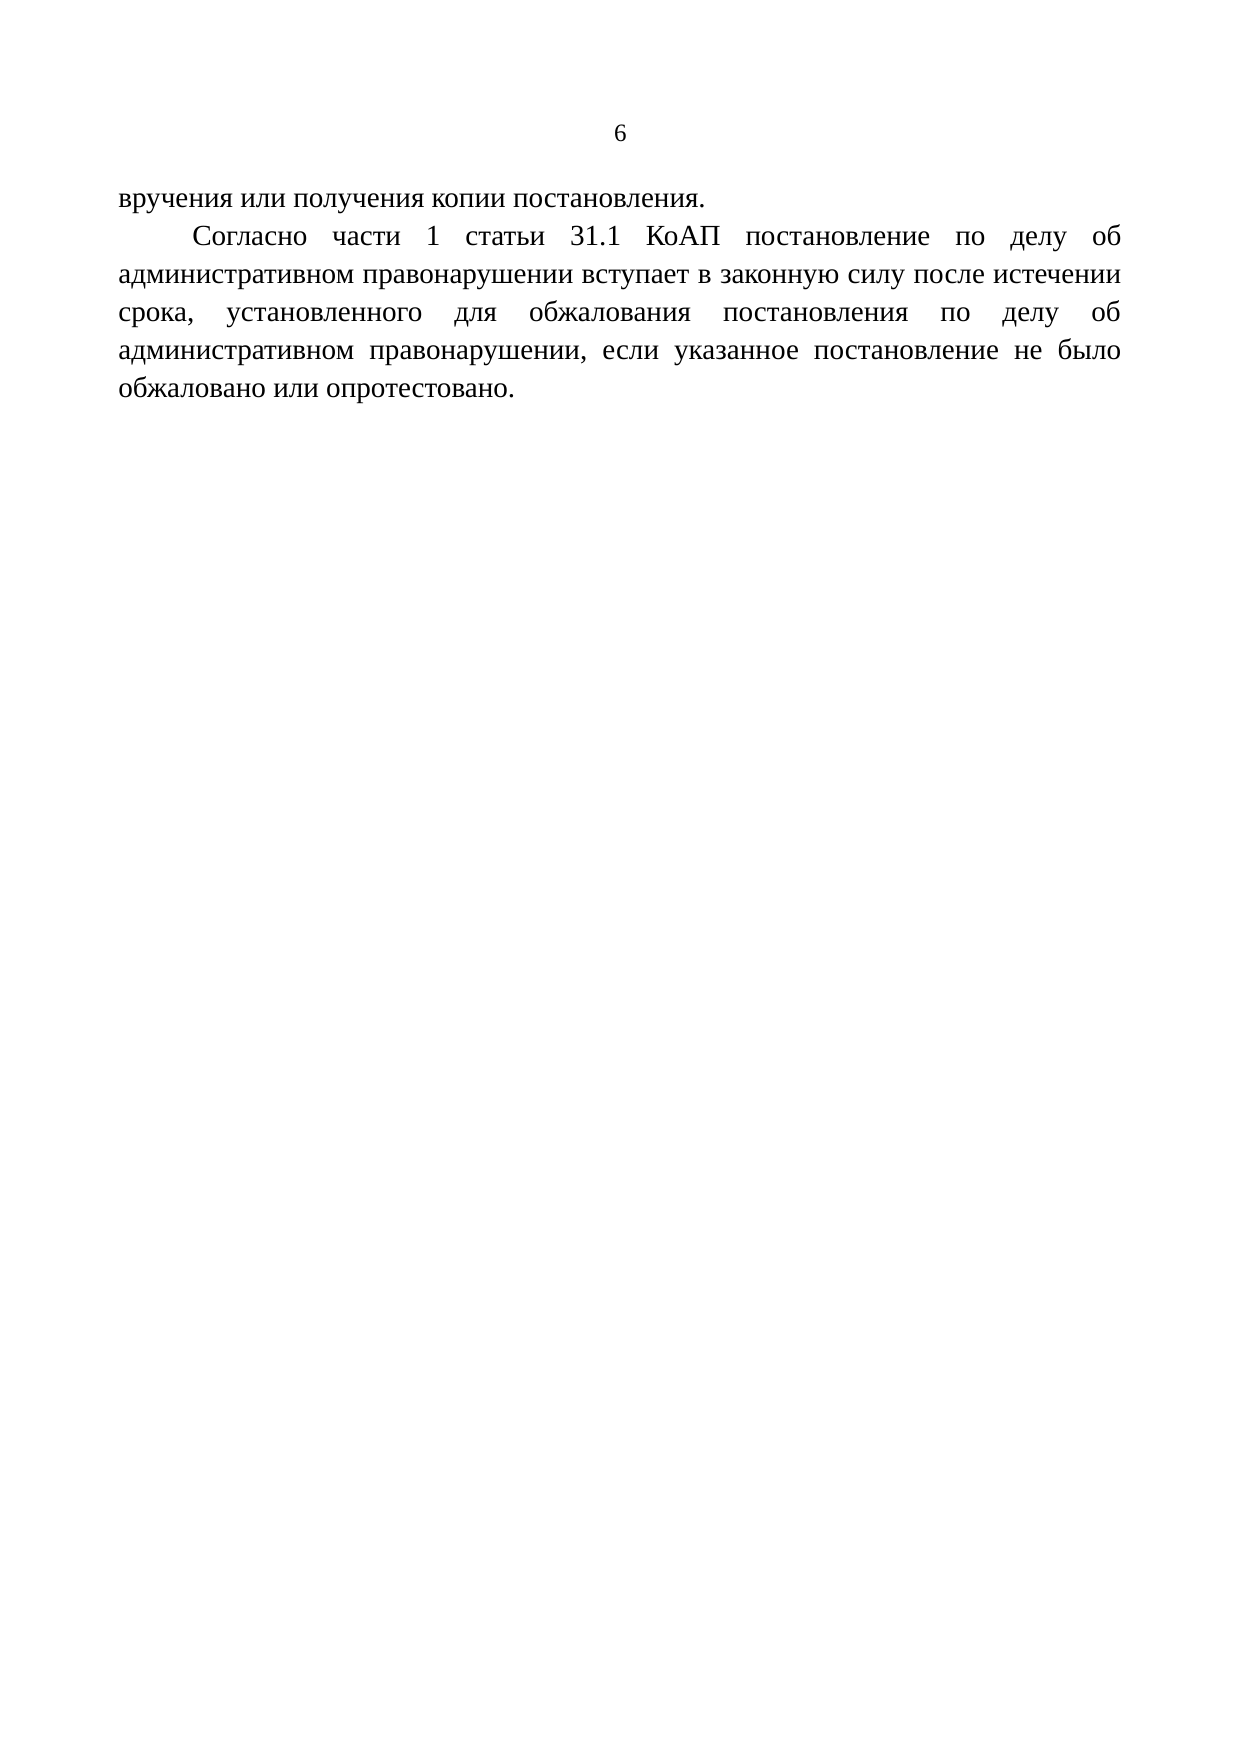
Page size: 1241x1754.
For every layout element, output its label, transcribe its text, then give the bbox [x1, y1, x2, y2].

text вручения или получения копии постановления. [118, 176, 1122, 214]
text Согласно части 1 статьи 31.1 КоАП постановление по делу об административном правонарушении вступает в законную силу после истечении срока, установленного для обжалования постановления по делу об административном правонарушении, если указанное постановление не было обжаловано или опротестовано. [118, 214, 1122, 403]
